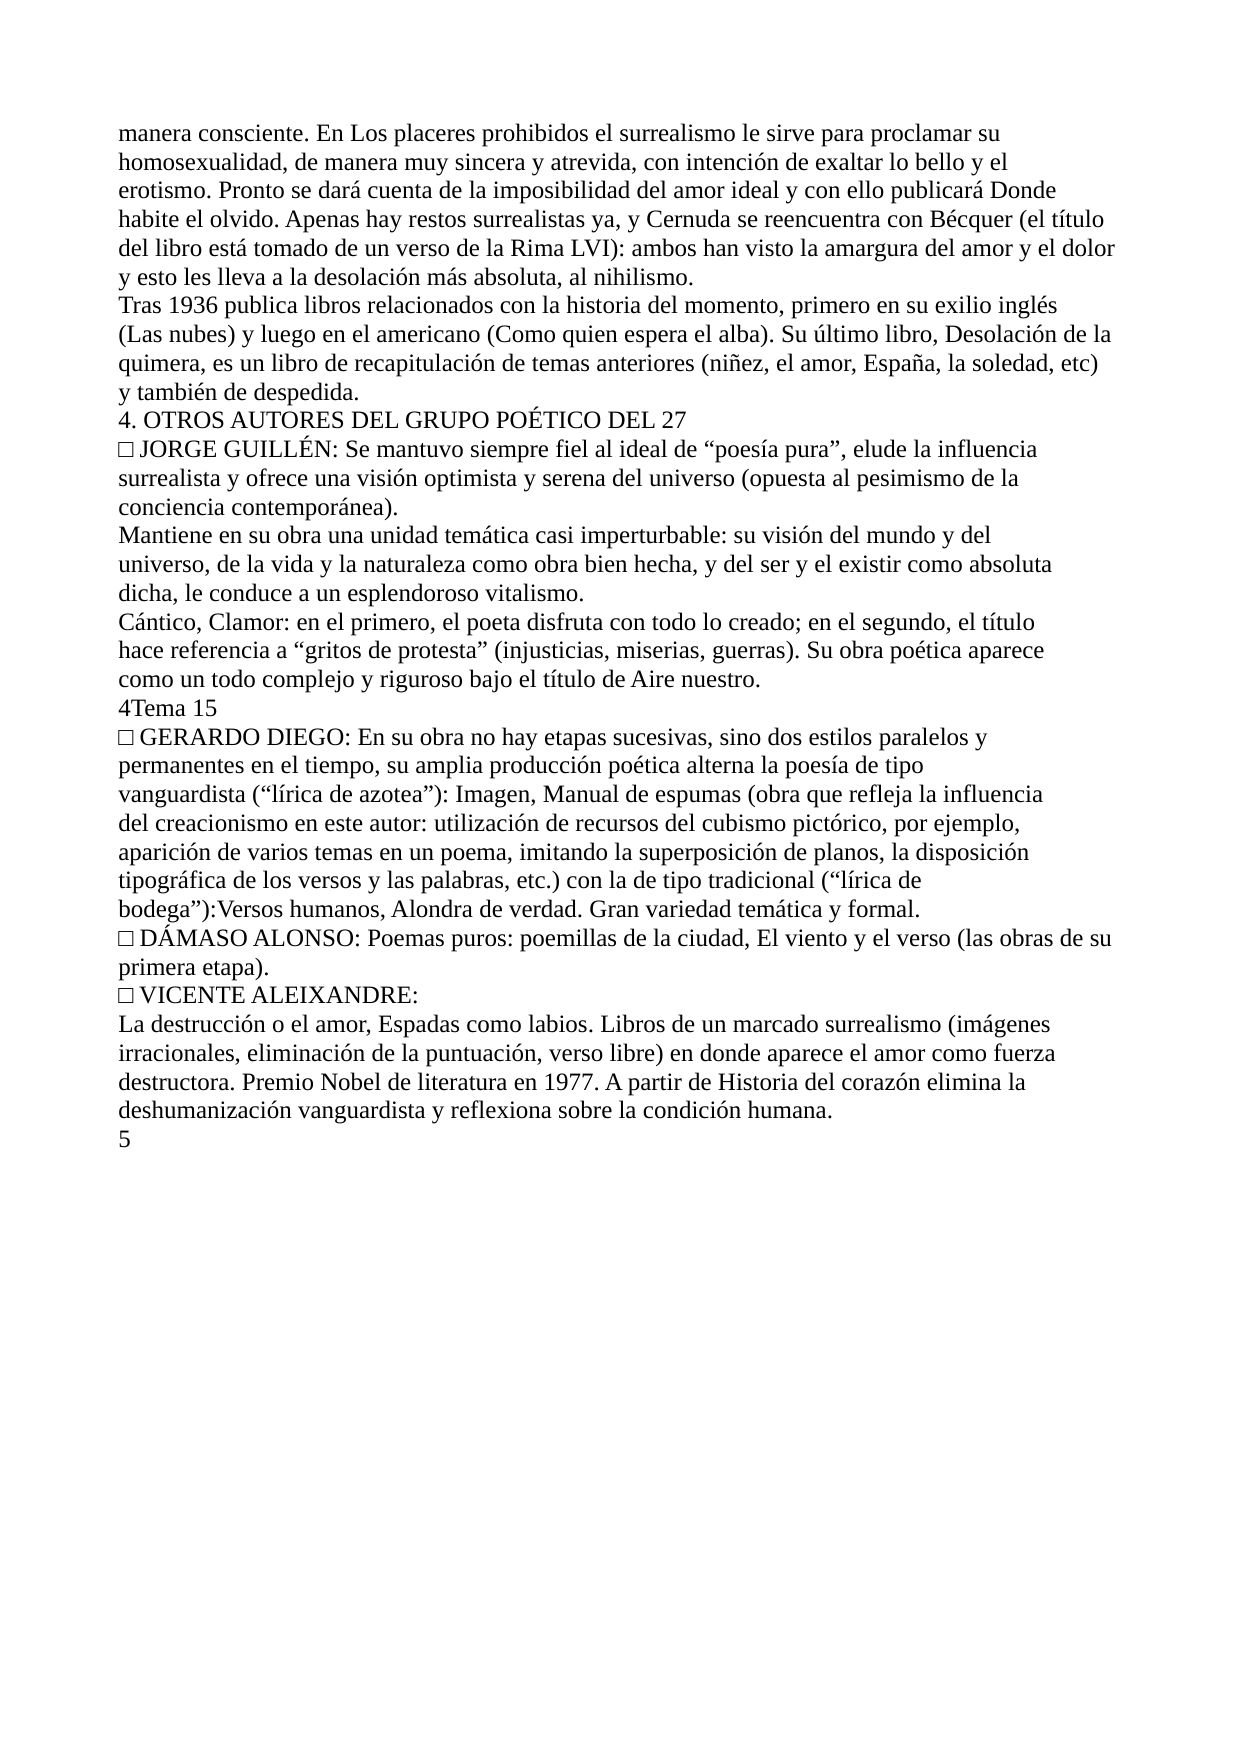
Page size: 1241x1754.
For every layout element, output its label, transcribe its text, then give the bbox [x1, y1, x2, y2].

text 4. OTROS AUTORES DEL GRUPO POÉTICO DEL 27 [118, 406, 1122, 434]
text tipográfica de los versos y las palabras, etc.) con la de tipo tradicional (“lírica de [118, 866, 1122, 894]
text homosexualidad, de manera muy sincera y atrevida, con intención de exaltar lo bello y el [118, 147, 1122, 176]
text □ JORGE GUILLÉN: Se mantuvo siempre fiel al ideal de “poesía pura”, elude la influencia [118, 434, 1122, 463]
text del creacionismo en este autor: utilización de recursos del cubismo pictórico, por ejemplo, [118, 808, 1122, 837]
text □ GERARDO DIEGO: En su obra no hay etapas sucesivas, sino dos estilos paralelos y [118, 722, 1122, 751]
text aparición de varios temas en un poema, imitando la superposición de planos, la disposición [118, 837, 1122, 866]
text La destrucción o el amor, Espadas como labios. Libros de un marcado surrealismo (imágenes [118, 1009, 1122, 1038]
text □ VICENTE ALEIXANDRE: [118, 981, 1122, 1009]
text conciencia contemporánea). [118, 492, 1122, 521]
text Mantiene en su obra una unidad temática casi imperturbable: su visión del mundo y del [118, 521, 1122, 549]
text quimera, es un libro de recapitulación de temas anteriores (niñez, el amor, España, la soledad, etc) [118, 348, 1122, 377]
text bodega”):Versos humanos, Alondra de verdad. Gran variedad temática y formal. [118, 894, 1122, 923]
text manera consciente. En Los placeres prohibidos el surrealismo le sirve para proclamar su [118, 118, 1122, 147]
text universo, de la vida y la naturaleza como obra bien hecha, y del ser y el existir como absoluta [118, 549, 1122, 578]
text 4Tema 15 [118, 693, 1122, 722]
text como un todo complejo y riguroso bajo el título de Aire nuestro. [118, 664, 1122, 693]
text permanentes en el tiempo, su amplia producción poética alterna la poesía de tipo [118, 751, 1122, 779]
text dicha, le conduce a un esplendoroso vitalismo. [118, 578, 1122, 607]
text destructora. Premio Nobel de literatura en 1977. A partir de Historia del corazón elimina la [118, 1067, 1122, 1096]
text primera etapa). [118, 952, 1122, 981]
text y esto les lleva a la desolación más absoluta, al nihilismo. [118, 262, 1122, 291]
text 5 [118, 1124, 1122, 1153]
text Tras 1936 publica libros relacionados con la historia del momento, primero en su exilio inglés [118, 291, 1122, 319]
text deshumanización vanguardista y reflexiona sobre la condición humana. [118, 1096, 1122, 1124]
text vanguardista (“lírica de azotea”): Imagen, Manual de espumas (obra que refleja la influencia [118, 779, 1122, 808]
text del libro está tomado de un verso de la Rima LVI): ambos han visto la amargura del amor y el dolor [118, 233, 1122, 262]
text irracionales, eliminación de la puntuación, verso libre) en donde aparece el amor como fuerza [118, 1038, 1122, 1067]
text (Las nubes) y luego en el americano (Como quien espera el alba). Su último libro, Desolación de la [118, 319, 1122, 348]
text erotismo. Pronto se dará cuenta de la imposibilidad del amor ideal y con ello publicará Donde [118, 176, 1122, 204]
text y también de despedida. [118, 377, 1122, 406]
text Cántico, Clamor: en el primero, el poeta disfruta con todo lo creado; en el segundo, el título [118, 607, 1122, 636]
text □ DÁMASO ALONSO: Poemas puros: poemillas de la ciudad, El viento y el verso (las obras de su [118, 923, 1122, 952]
text hace referencia a “gritos de protesta” (injusticias, miserias, guerras). Su obra poética aparece [118, 636, 1122, 664]
text surrealista y ofrece una visión optimista y serena del universo (opuesta al pesimismo de la [118, 463, 1122, 492]
text habite el olvido. Apenas hay restos surrealistas ya, y Cernuda se reencuentra con Bécquer (el título [118, 204, 1122, 233]
